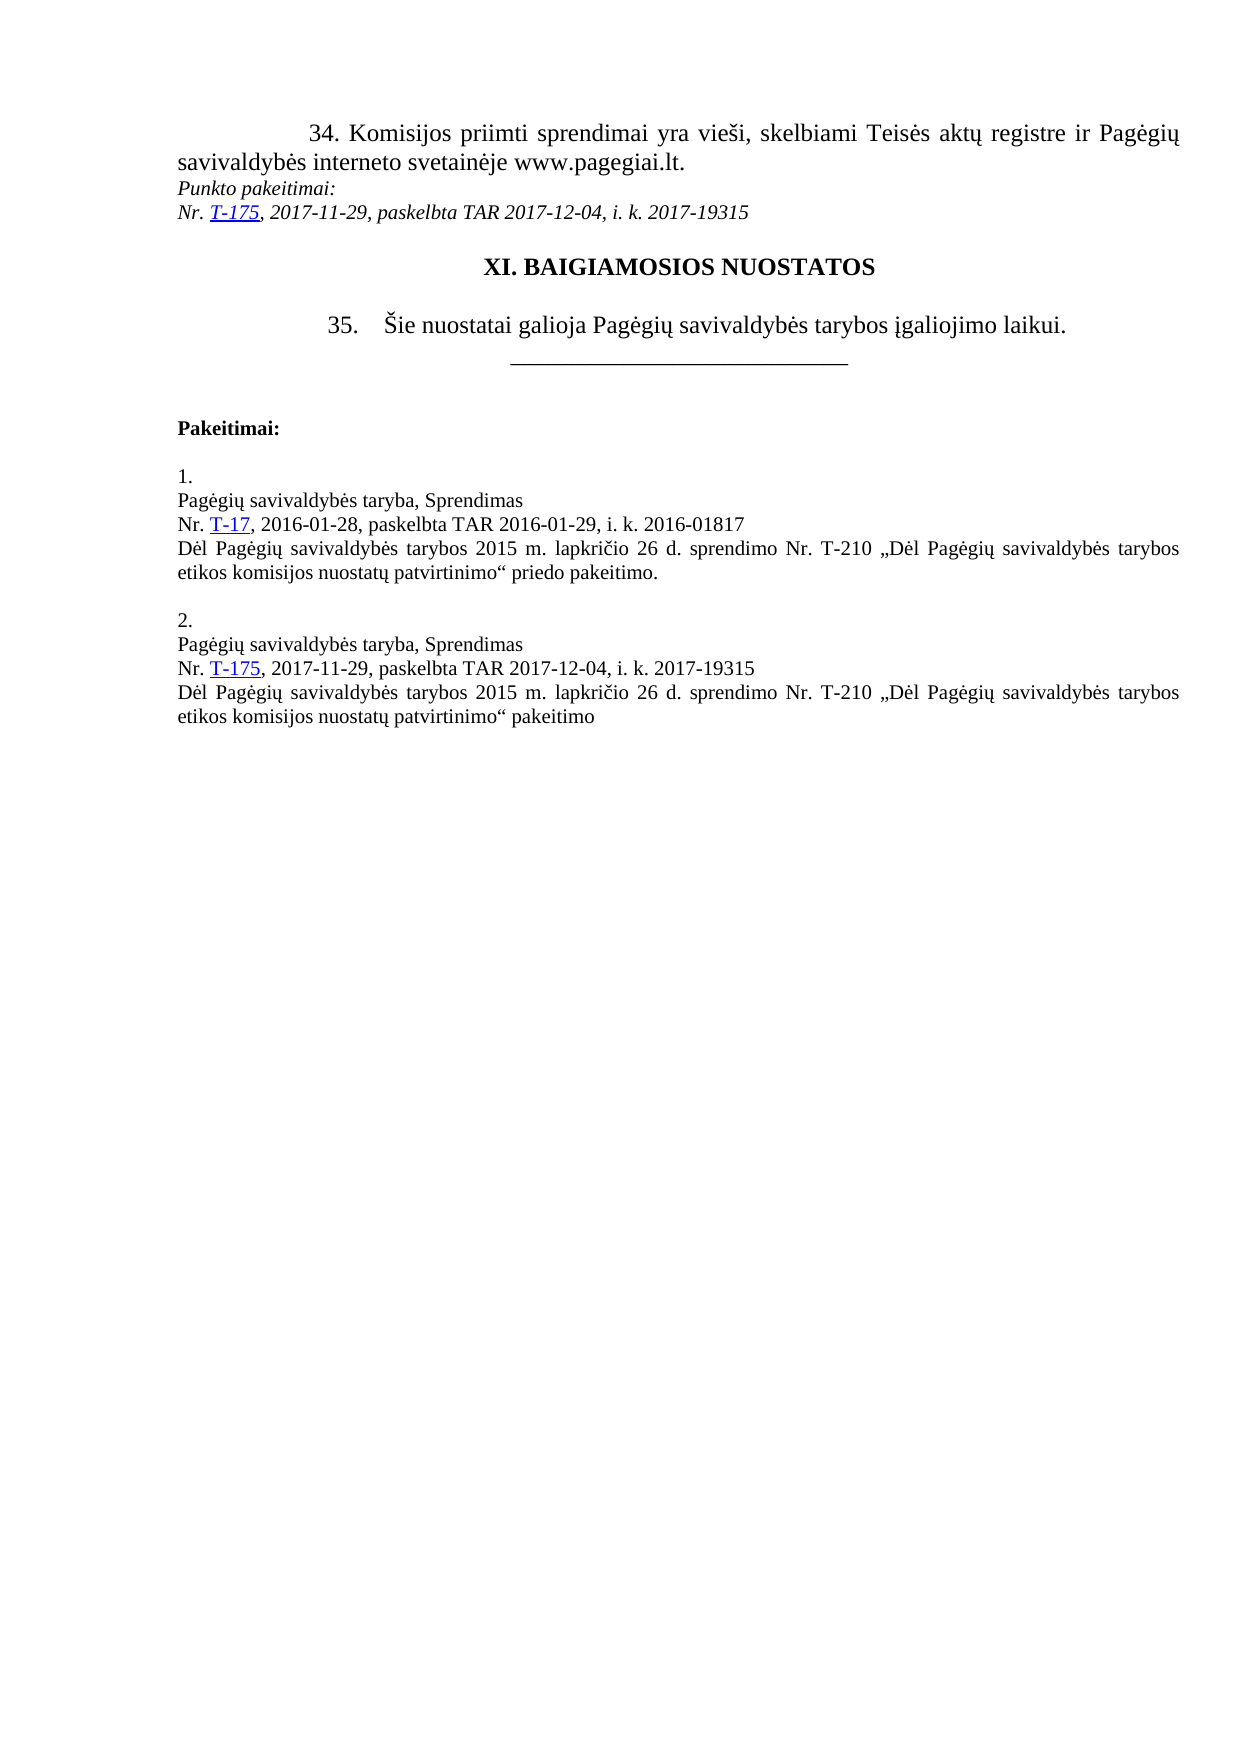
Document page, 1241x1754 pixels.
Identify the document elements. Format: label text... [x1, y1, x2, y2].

text Dėl Pagėgių savivaldybės tarybos 2015 m. lapkričio 26 d. sprendimo Nr. T-210 „Dėl Pagėgių savivaldybės tarybos etikos komisijos nuostatų patvirtinimo“ priedo pakeitimo. [177, 536, 1181, 584]
text Pakeitimai: [177, 416, 1181, 440]
text 35. Šie nuostatai galioja Pagėgių savivaldybės tarybos įgaliojimo laikui. [327, 310, 1181, 339]
text Dėl Pagėgių savivaldybės tarybos 2015 m. lapkričio 26 d. sprendimo Nr. T-210 „Dėl Pagėgių savivaldybės tarybos etikos komisijos nuostatų patvirtinimo“ pakeitimo [177, 680, 1181, 728]
text 2. [177, 608, 1181, 632]
text 1. [177, 464, 1181, 488]
text Punkto pakeitimai: [177, 176, 1181, 200]
text Pagėgių savivaldybės taryba, Sprendimas [177, 488, 1181, 512]
text Nr. T-175, 2017-11-29, paskelbta TAR 2017-12-04, i. k. 2017-19315 [177, 656, 1181, 680]
text XI. BAIGIAMOSIOS NUOSTATOS [177, 252, 1181, 281]
text Nr. T-17, 2016-01-28, paskelbta TAR 2016-01-29, i. k. 2016-01817 [177, 512, 1181, 536]
text Nr. T-175, 2017-11-29, paskelbta TAR 2017-12-04, i. k. 2017-19315 [177, 200, 1181, 224]
text ___________________________ [177, 339, 1181, 367]
text Pagėgių savivaldybės taryba, Sprendimas [177, 632, 1181, 656]
text 34. Komisijos priimti sprendimai yra vieši, skelbiami Teisės aktų registre ir Pagėgių savivaldybės interneto svetainėje www.pagegiai.lt. [177, 118, 1181, 176]
